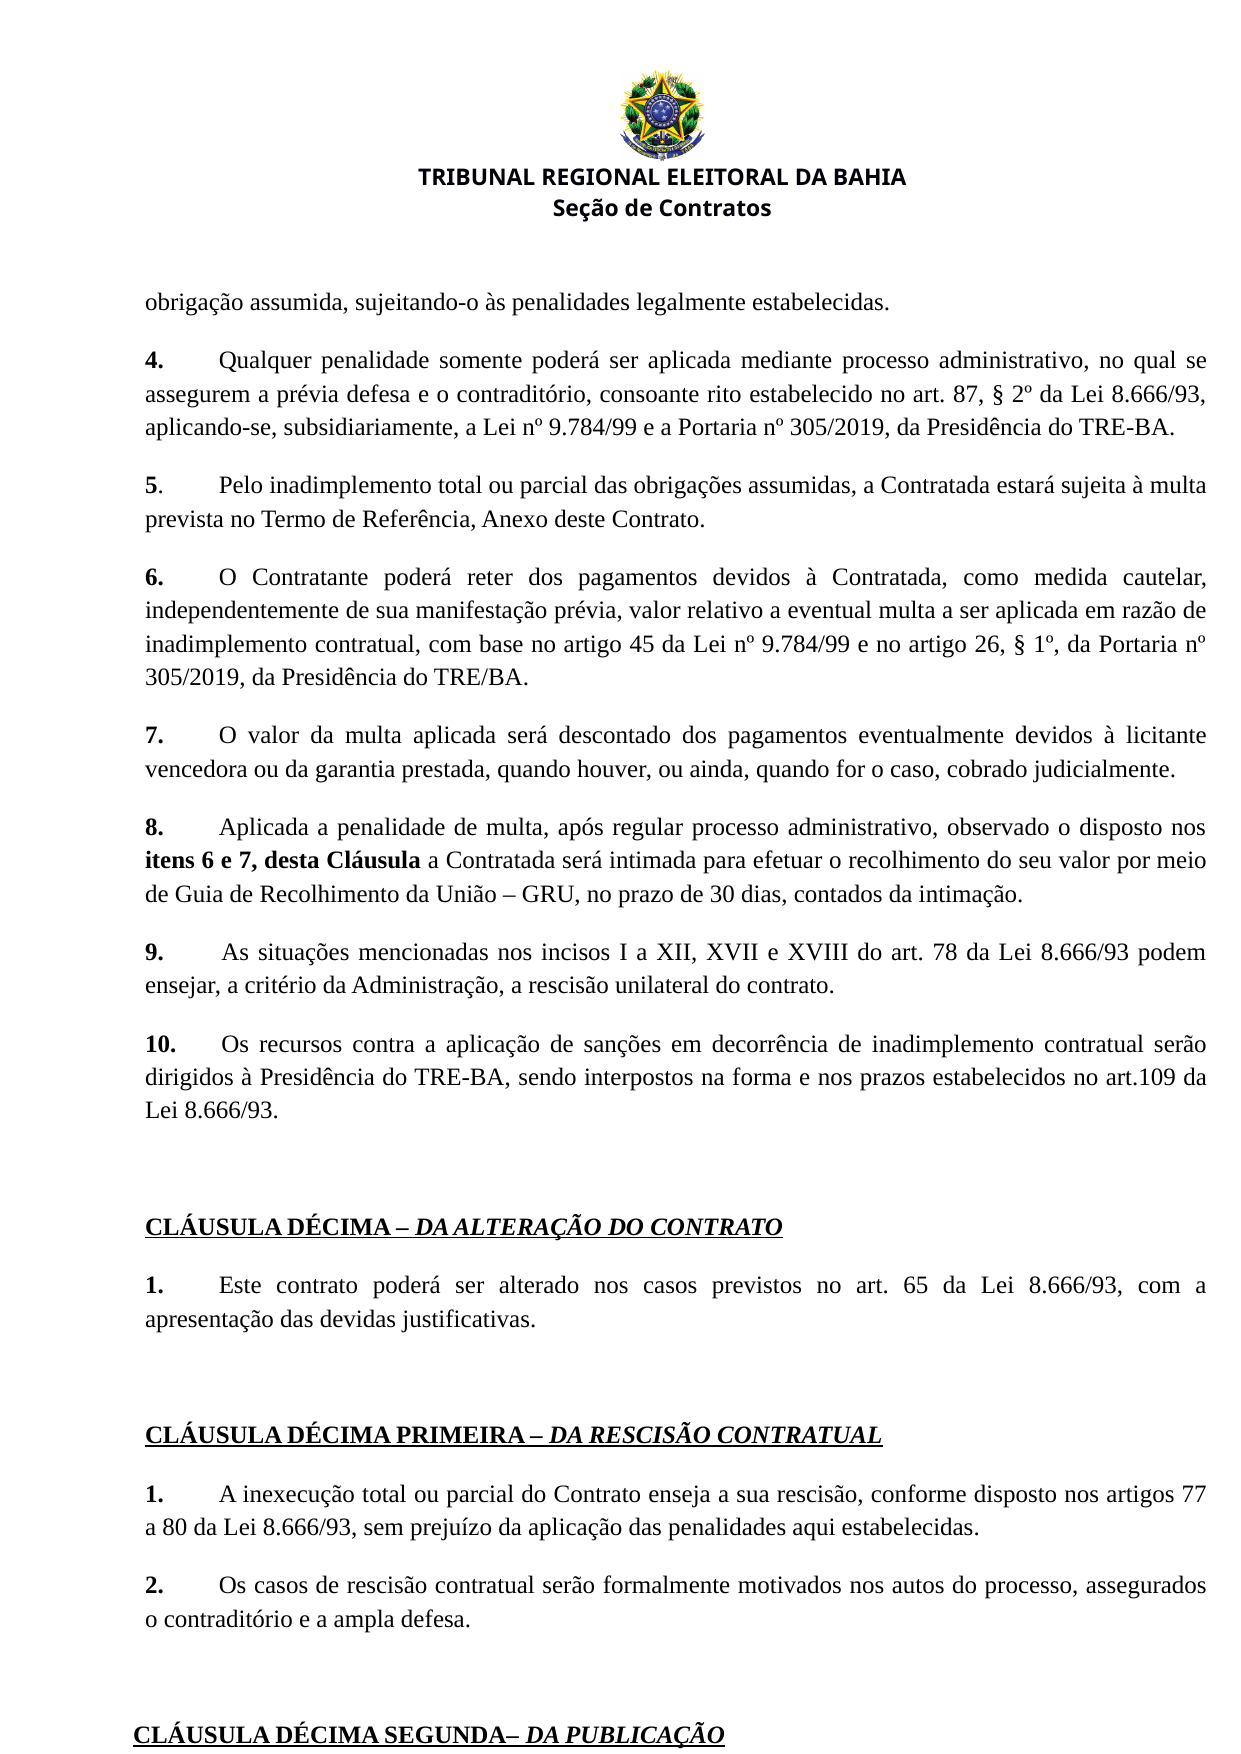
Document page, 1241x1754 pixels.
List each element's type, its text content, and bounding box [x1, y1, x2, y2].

table_cell 5. Pelo inadimplemento total ou parcial das obrigações assumidas, a Contratada estará sujeita à multa prevista no Termo de Referência, Anexo deste Contrato. [133, 455, 1219, 546]
text CLÁUSULA DÉCIMA SEGUNDA– DA PUBLICAÇÃO [133, 1717, 1196, 1750]
table_cell 1. Este contrato poderá ser alterado nos casos previstos no art. 65 da Lei 8.666/93, com a apresentação das devidas justificativas. [133, 1255, 1219, 1346]
table_cell [133, 1346, 1219, 1404]
table_cell [133, 1646, 1219, 1704]
table_cell obrigação assumida, sujeitando-o às penalidades legalmente estabelecidas. [133, 271, 1219, 329]
table_cell 10. Os recursos contra a aplicação de sanções em decorrência de inadimplemento contratual serão dirigidos à Presidência do TRE-BA, sendo interpostos na forma e nos prazos estabelecidos no art.109 da Lei 8.666/93. [133, 1013, 1219, 1138]
table_cell 2. Os casos de rescisão contratual serão formalmente motivados nos autos do processo, assegurados o contraditório e a ampla defesa. [133, 1555, 1219, 1646]
table_cell CLÁUSULA DÉCIMA – DA ALTERAÇÃO DO CONTRATO [133, 1196, 1219, 1254]
table_cell 8. Aplicada a penalidade de multa, após regular processo administrativo, observado o disposto nos itens 6 e 7, desta Cláusula a Contratada será intimada para efetuar o recolhimento do seu valor por meio de Guia de Recolhimento da União – GRU, no prazo de 30 dias, contados da intimação. [133, 796, 1219, 921]
table_cell 4. Qualquer penalidade somente poderá ser aplicada mediante processo administrativo, no qual se assegurem a prévia defesa e o contraditório, consoante rito estabelecido no art. 87, § 2º da Lei 8.666/93, aplicando-se, subsidiariamente, a Lei nº 9.784/99 e a Portaria nº 305/2019, da Presidência do TRE-BA. [133, 330, 1219, 454]
table_cell 9. As situações mencionadas nos incisos I a XII, XVII e XVIII do art. 78 da Lei 8.666/93 podem ensejar, a critério da Administração, a rescisão unilateral do contrato. [133, 921, 1219, 1013]
table_cell 1. A inexecução total ou parcial do Contrato enseja a sua rescisão, conforme disposto nos artigos 77 a 80 da Lei 8.666/93, sem prejuízo da aplicação das penalidades aqui estabelecidas. [133, 1463, 1219, 1554]
table_cell 7. O valor da multa aplicada será descontado dos pagamentos eventualmente devidos à licitante vencedora ou da garantia prestada, quando houver, ou ainda, quando for o caso, cobrado judicialmente. [133, 705, 1219, 796]
table_cell 6. O Contratante poderá reter dos pagamentos devidos à Contratada, como medida cautelar, independentemente de sua manifestação prévia, valor relativo a eventual multa a ser aplicada em razão de inadimplemento contratual, com base no artigo 45 da Lei nº 9.784/99 e no artigo 26, § 1º, da Portaria nº 305/2019, da Presidência do TRE/BA. [133, 546, 1219, 704]
table_cell CLÁUSULA DÉCIMA PRIMEIRA – DA RESCISÃO CONTRATUAL [133, 1405, 1219, 1463]
table_cell [133, 1138, 1219, 1196]
